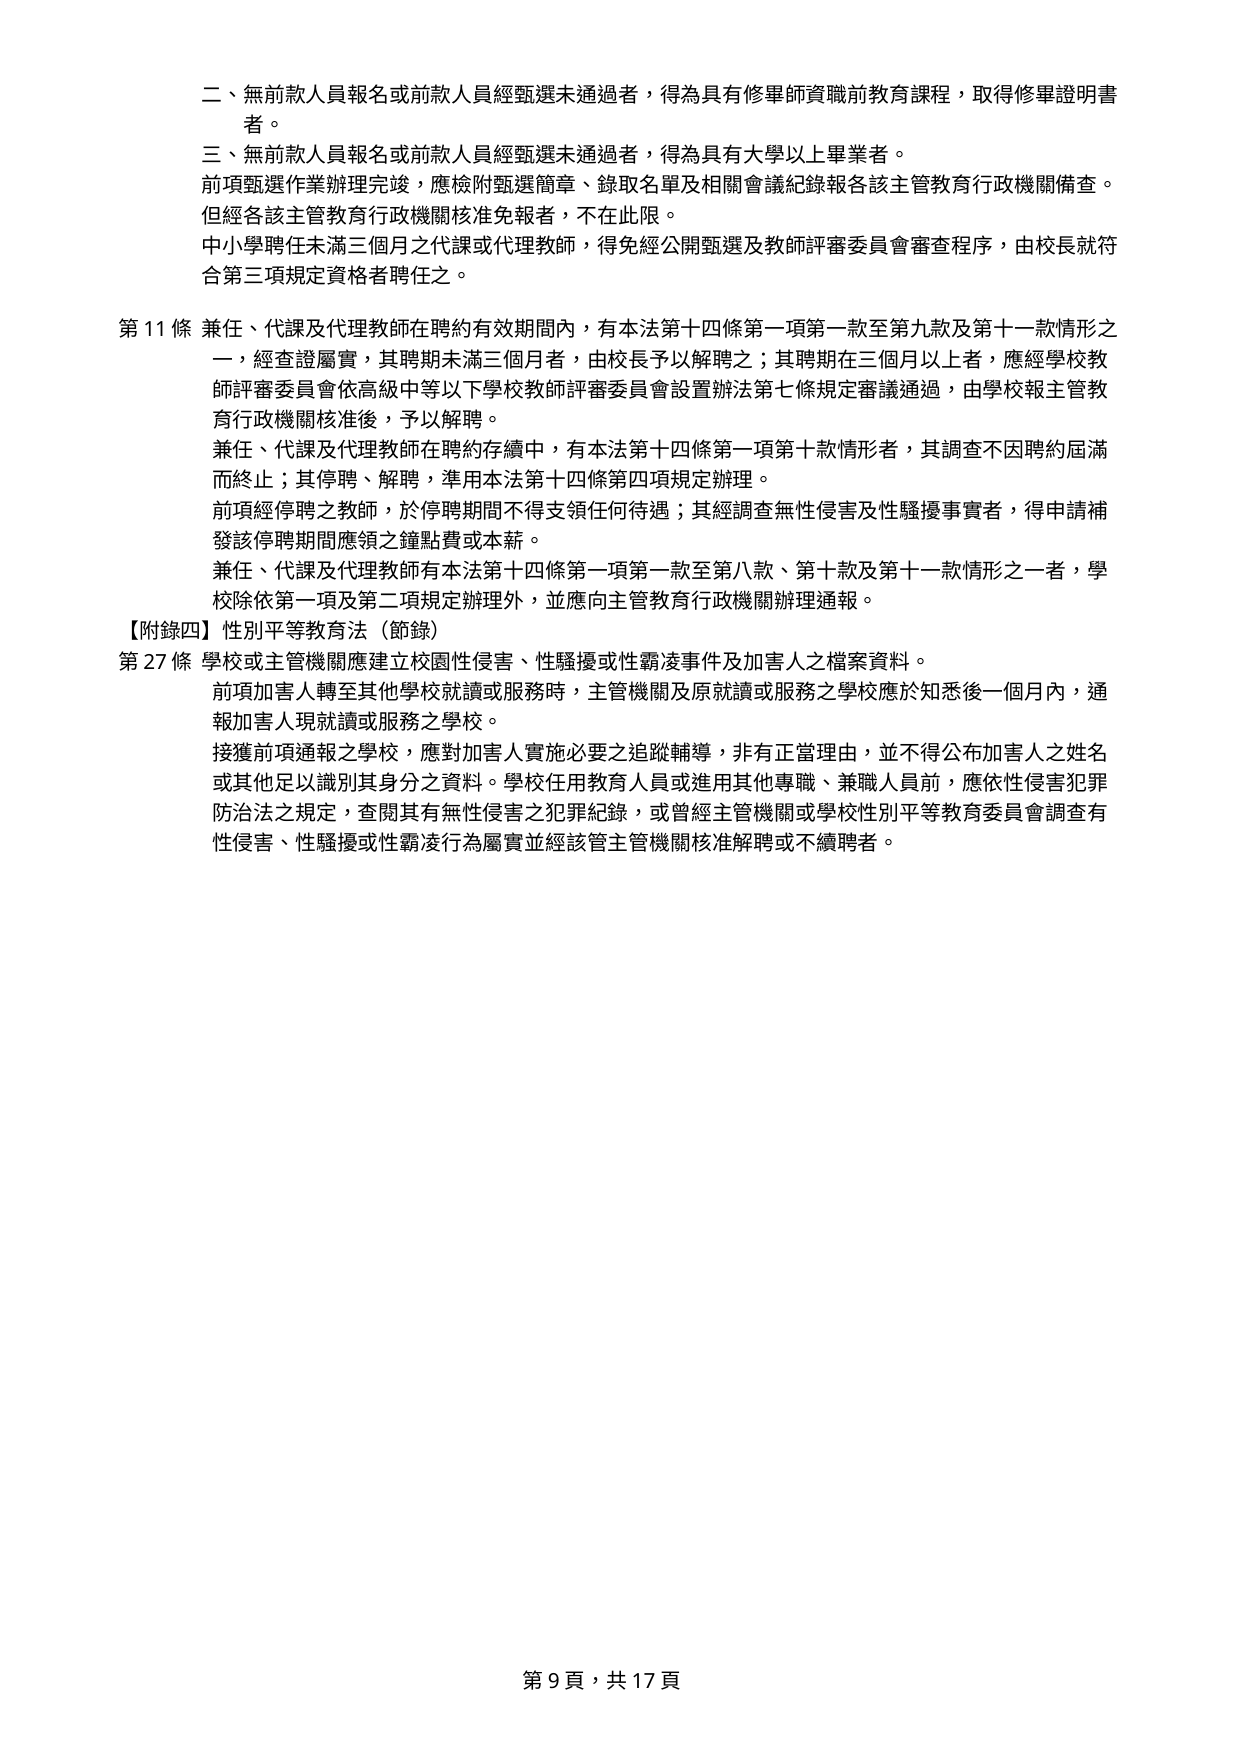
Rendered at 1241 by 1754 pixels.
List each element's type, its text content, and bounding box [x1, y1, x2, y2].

text 第27條 學校或主管機關應建立校園性侵害、性騷擾或性霸凌事件及加害人之檔案資料。 [118, 645, 1122, 675]
text 前項經停聘之教師，於停聘期間不得支領任何待遇；其經調查無性侵害及性騷擾事實者，得申請補發該停聘期間應領之鐘點費或本薪。 [212, 494, 1122, 554]
text 兼任、代課及代理教師在聘約存續中，有本法第十四條第一項第十款情形者，其調查不因聘約屆滿而終止；其停聘、解聘，準用本法第十四條第四項規定辦理。 [212, 433, 1122, 494]
text 三、無前款人員報名或前款人員經甄選未通過者，得為具有大學以上畢業者。 [118, 138, 1122, 169]
text 前項甄選作業辦理完竣，應檢附甄選簡章、錄取名單及相關會議紀錄報各該主管教育行政機關備查。但經各該主管教育行政機關核准免報者，不在此限。 [201, 169, 1122, 229]
text 【附錄四】性別平等教育法（節錄） [118, 615, 1122, 645]
text 接獲前項通報之學校，應對加害人實施必要之追蹤輔導，非有正當理由，並不得公布加害人之姓名或其他足以識別其身分之資料。學校任用教育人員或進用其他專職、兼職人員前，應依性侵害犯罪防治法之規定，查閱其有無性侵害之犯罪紀錄，或曾經主管機關或學校性別平等教育委員會調查有性侵害、性騷擾或性霸凌行為屬實並經該管主管機關核准解聘或不續聘者。 [212, 736, 1122, 857]
text 兼任、代課及代理教師有本法第十四條第一項第一款至第八款、第十款及第十一款情形之一者，學校除依第一項及第二項規定辦理外，並應向主管教育行政機關辦理通報。 [212, 554, 1122, 615]
text 二、無前款人員報名或前款人員經甄選未通過者，得為具有修畢師資職前教育課程，取得修畢證明書者。 [201, 78, 1122, 138]
text 第11條 兼任、代課及代理教師在聘約有效期間內，有本法第十四條第一項第一款至第九款及第十一款情形之一，經查證屬實，其聘期未滿三個月者，由校長予以解聘之；其聘期在三個月以上者，應經學校教師評審委員會依高級中等以下學校教師評審委員會設置辦法第七條規定審議通過，由學校報主管教育行政機關核准後，予以解聘。 [118, 313, 1122, 433]
text 前項加害人轉至其他學校就讀或服務時，主管機關及原就讀或服務之學校應於知悉後一個月內，通報加害人現就讀或服務之學校。 [212, 675, 1122, 736]
text 中小學聘任未滿三個月之代課或代理教師，得免經公開甄選及教師評審委員會審查程序，由校長就符合第三項規定資格者聘任之。 [201, 229, 1122, 289]
